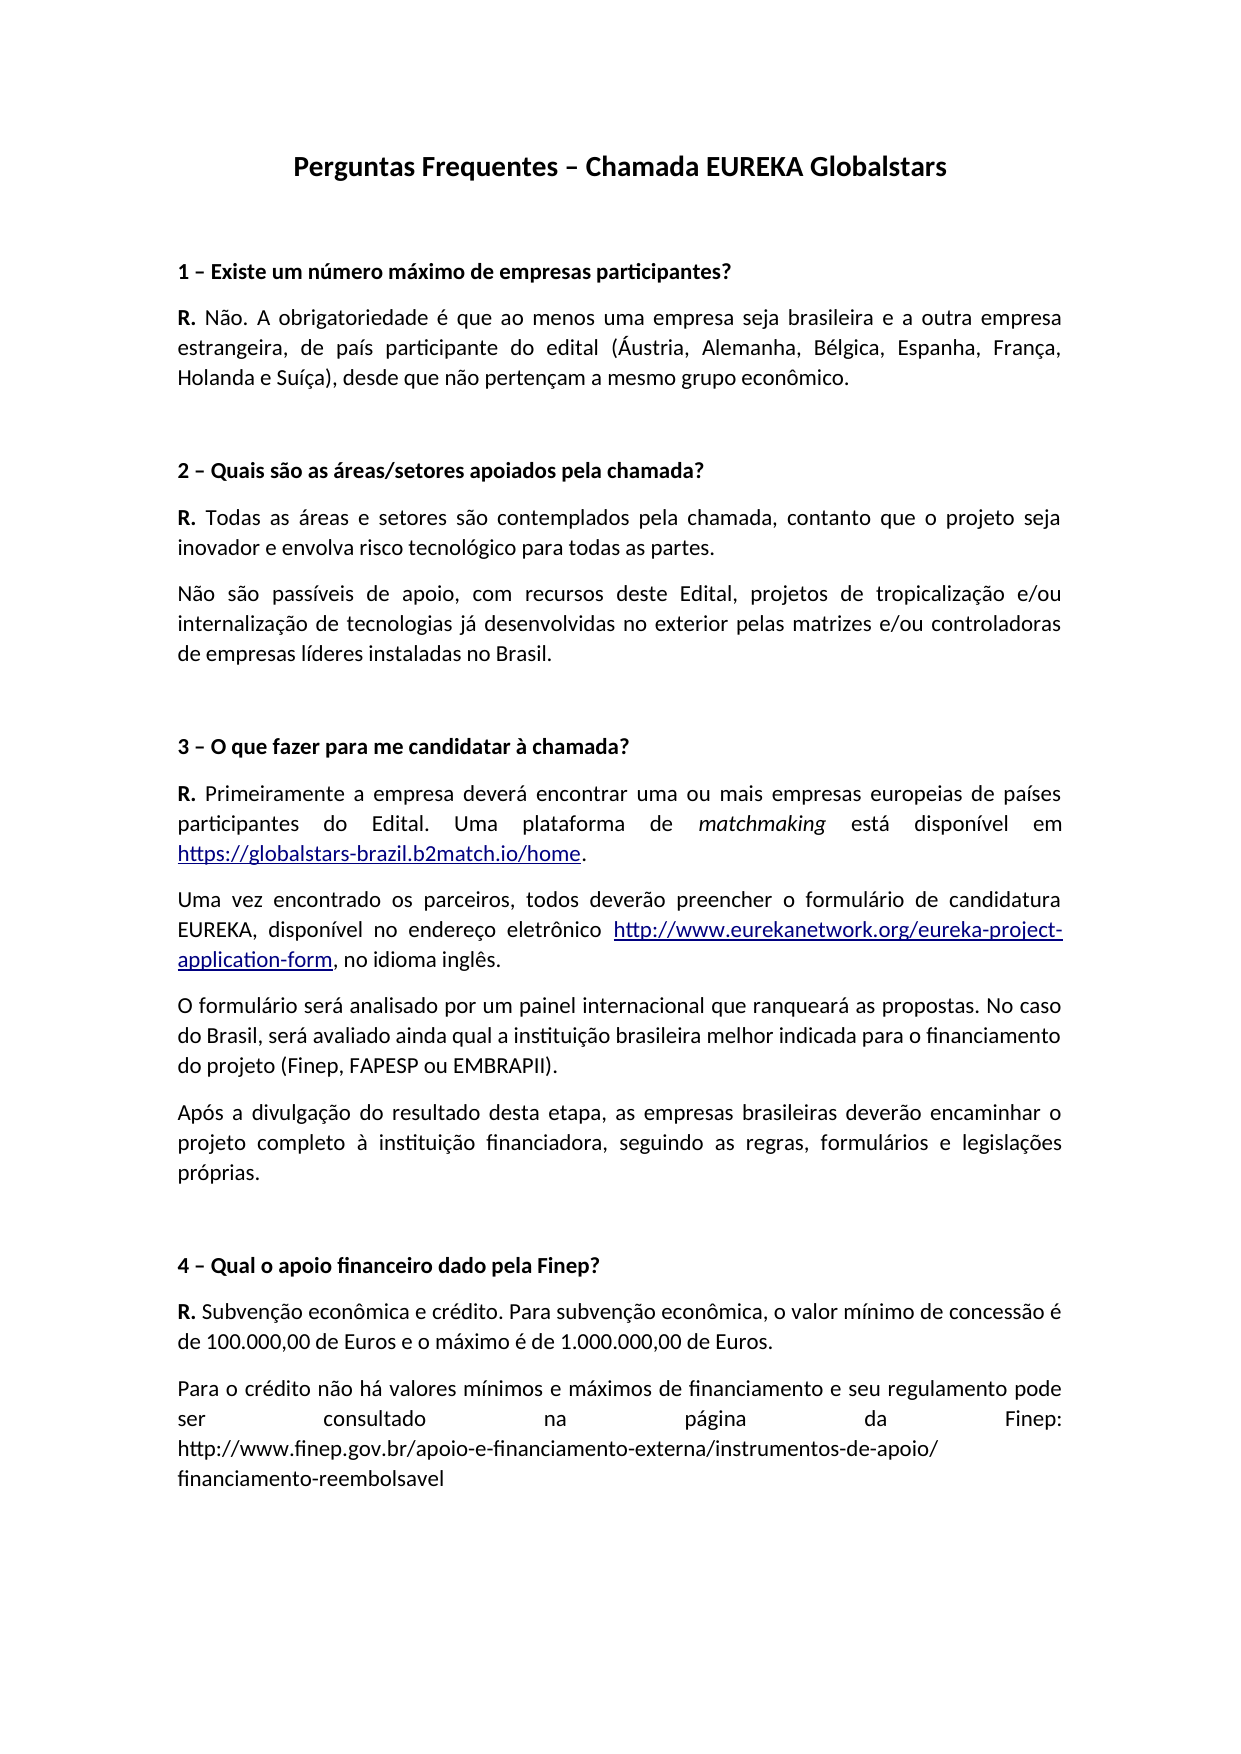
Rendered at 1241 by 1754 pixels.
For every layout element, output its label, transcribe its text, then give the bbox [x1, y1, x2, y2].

text 3 – O que fazer para me candidatar à chamada? [177, 732, 1063, 760]
text R. Primeiramente a empresa deverá encontrar uma ou mais empresas europeias de países participantes do Edital. Uma plataforma de matchmaking está disponível em https://globalstars-brazil.b2match.io/home. [177, 779, 1063, 867]
text R. Todas as áreas e setores são contemplados pela chamada, contanto que o projeto seja inovador e envolva risco tecnológico para todas as partes. [177, 503, 1063, 561]
text R. Subvenção econômica e crédito. Para subvenção econômica, o valor mínimo de concessão é de 100.000,00 de Euros e o máximo é de 1.000.000,00 de Euros. [177, 1297, 1063, 1355]
text Para o crédito não há valores mínimos e máximos de financiamento e seu regulamento pode ser consultado na página da Finep: http://www.finep.gov.br/apoio-e-financiamento-externa/instrumentos-de-apoio/financiamento-reembolsavel [177, 1374, 1063, 1492]
text Uma vez encontrado os parceiros, todos deverão preencher o formulário de candidatura EUREKA, disponível no endereço eletrônico http://www.eurekanetwork.org/eureka-project-application-form, no idioma inglês. [177, 885, 1063, 973]
text Perguntas Frequentes – Chamada EUREKA Globalstars [177, 148, 1063, 183]
text Após a divulgação do resultado desta etapa, as empresas brasileiras deverão encaminhar o projeto completo à instituição financiadora, seguindo as regras, formulários e legislações próprias. [177, 1098, 1063, 1186]
text Não são passíveis de apoio, com recursos deste Edital, projetos de tropicalização e/ou internalização de tecnologias já desenvolvidas no exterior pelas matrizes e/ou controladoras de empresas líderes instaladas no Brasil. [177, 579, 1063, 667]
text R. Não. A obrigatoriedade é que ao menos uma empresa seja brasileira e a outra empresa estrangeira, de país participante do edital (Áustria, Alemanha, Bélgica, Espanha, França, Holanda e Suíça), desde que não pertençam a mesmo grupo econômico. [177, 303, 1063, 391]
text 4 – Qual o apoio financeiro dado pela Finep? [177, 1251, 1063, 1279]
text 1 – Existe um número máximo de empresas participantes? [177, 257, 1063, 285]
text 2 – Quais são as áreas/setores apoiados pela chamada? [177, 456, 1063, 484]
text O formulário será analisado por um painel internacional que ranqueará as propostas. No caso do Brasil, será avaliado ainda qual a instituição brasileira melhor indicada para o financiamento do projeto (Finep, FAPESP ou EMBRAPII). [177, 992, 1063, 1079]
